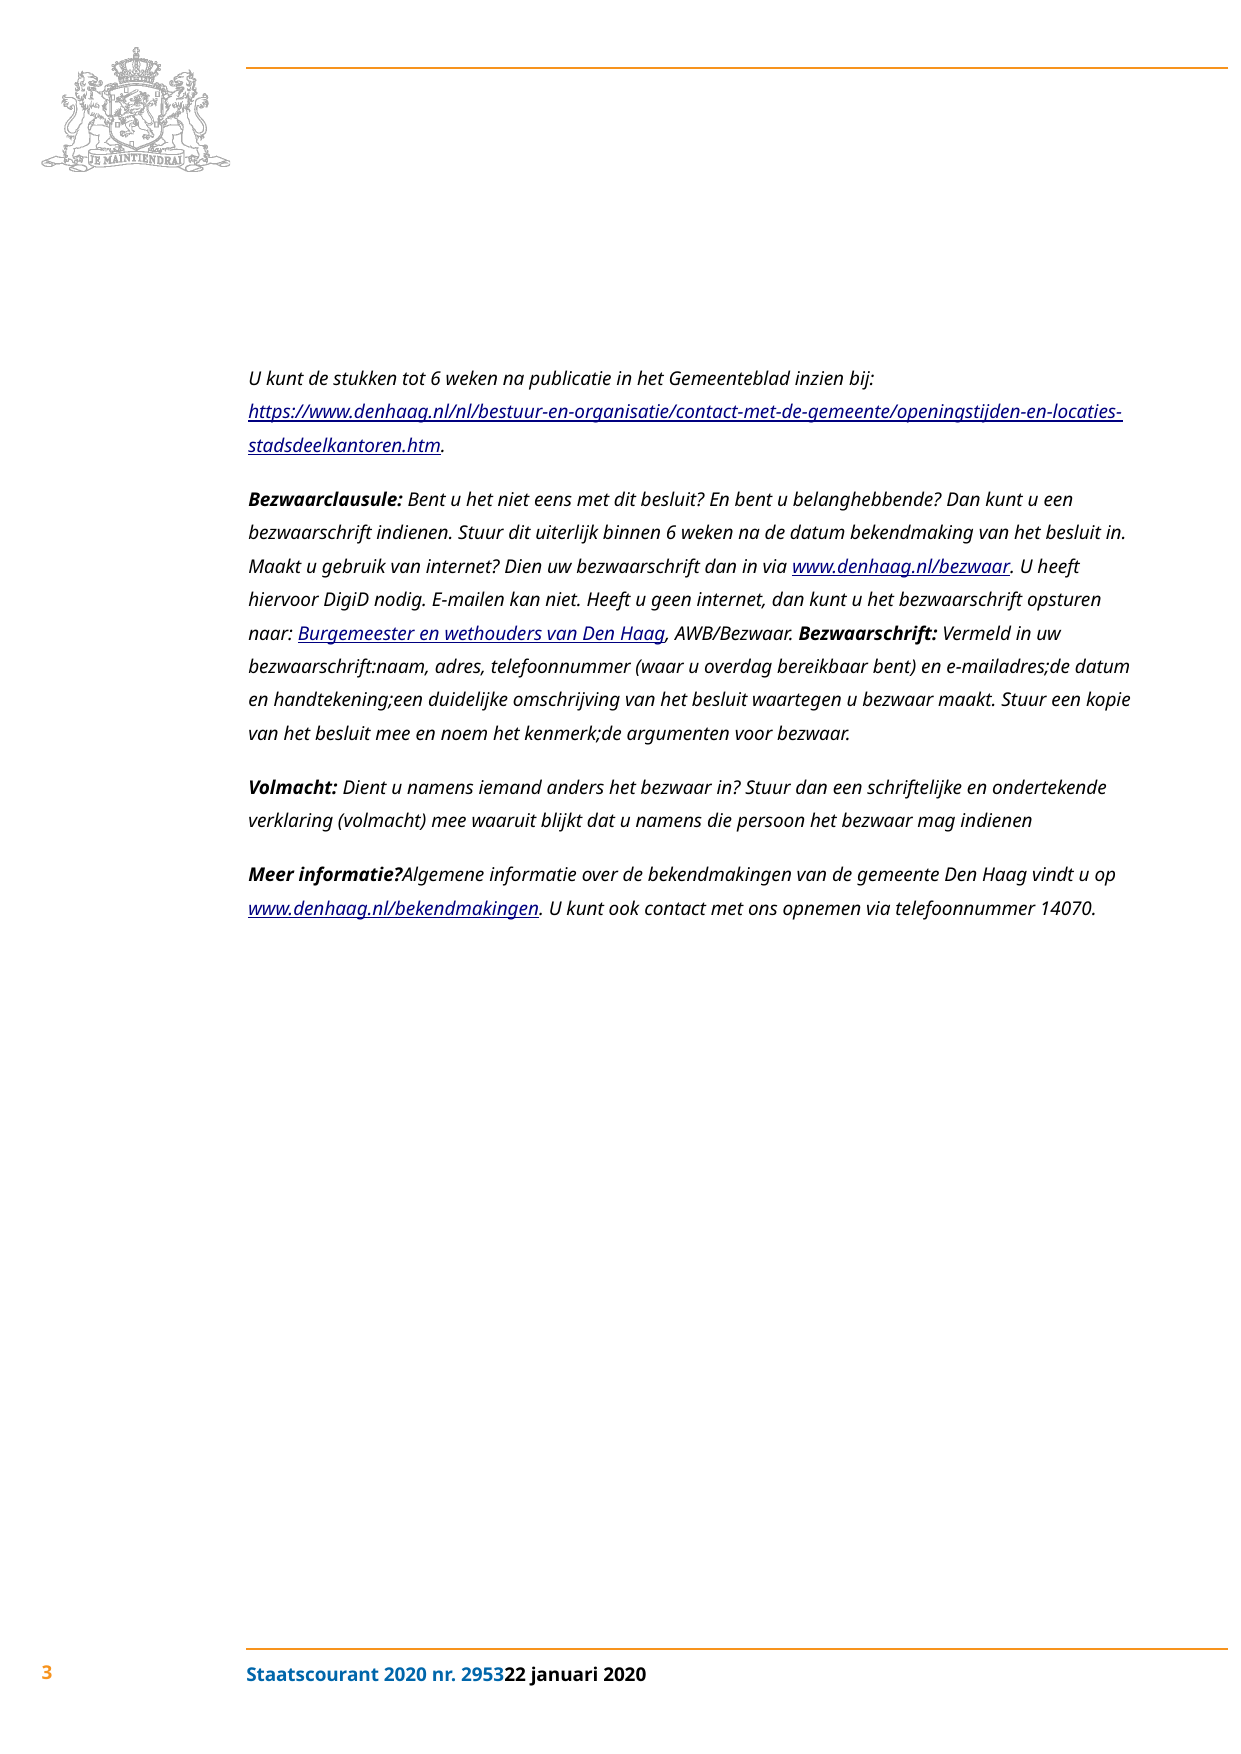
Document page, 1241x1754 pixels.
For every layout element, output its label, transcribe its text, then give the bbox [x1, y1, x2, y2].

text Bezwaarclausule: Bent u het niet eens met dit besluit? En bent u belanghebbende? Dan kunt u een bezwaarschrift indienen. Stuur dit uiterlijk binnen 6 weken na de datum bekendmaking van het besluit in. Maakt u gebruik van internet? Dien uw bezwaarschrift dan in via www.denhaag.nl/bezwaar. U heeft hiervoor DigiD nodig. E-mailen kan niet. Heeft u geen internet, dan kunt u het bezwaarschrift opsturen naar: Burgemeester en wethouders van Den Haag, AWB/Bezwaar. Bezwaarschrift: Vermeld in uw bezwaarschrift:naam, adres, telefoonnummer (waar u overdag bereikbaar bent) en e-mailadres;de datum en handtekening;een duidelijke omschrijving van het besluit waartegen u bezwaar maakt. Stuur een kopie van het besluit mee en noem het kenmerk;de argumenten voor bezwaar. [248, 486, 1152, 746]
text Volmacht: Dient u namens iemand anders het bezwaar in? Stuur dan een schriftelijke en ondertekende verklaring (volmacht) mee waaruit blijkt dat u namens die persoon het bezwaar mag indienen [248, 774, 1152, 833]
text U kunt de stukken tot 6 weken na publicatie in het Gemeenteblad inzien bij: https://www.denhaag.nl/nl/bestuur-en-organisatie/contact-met-de-gemeente/openingstijden-en-locaties-stadsdeelkantoren.htm. [248, 365, 1152, 458]
picture [41, 47, 231, 172]
text Meer informatie?Algemene informatie over de bekendmakingen van de gemeente Den Haag vindt u op www.denhaag.nl/bekendmakingen. U kunt ook contact met ons opnemen via telefoonnummer 14070. [248, 862, 1152, 921]
